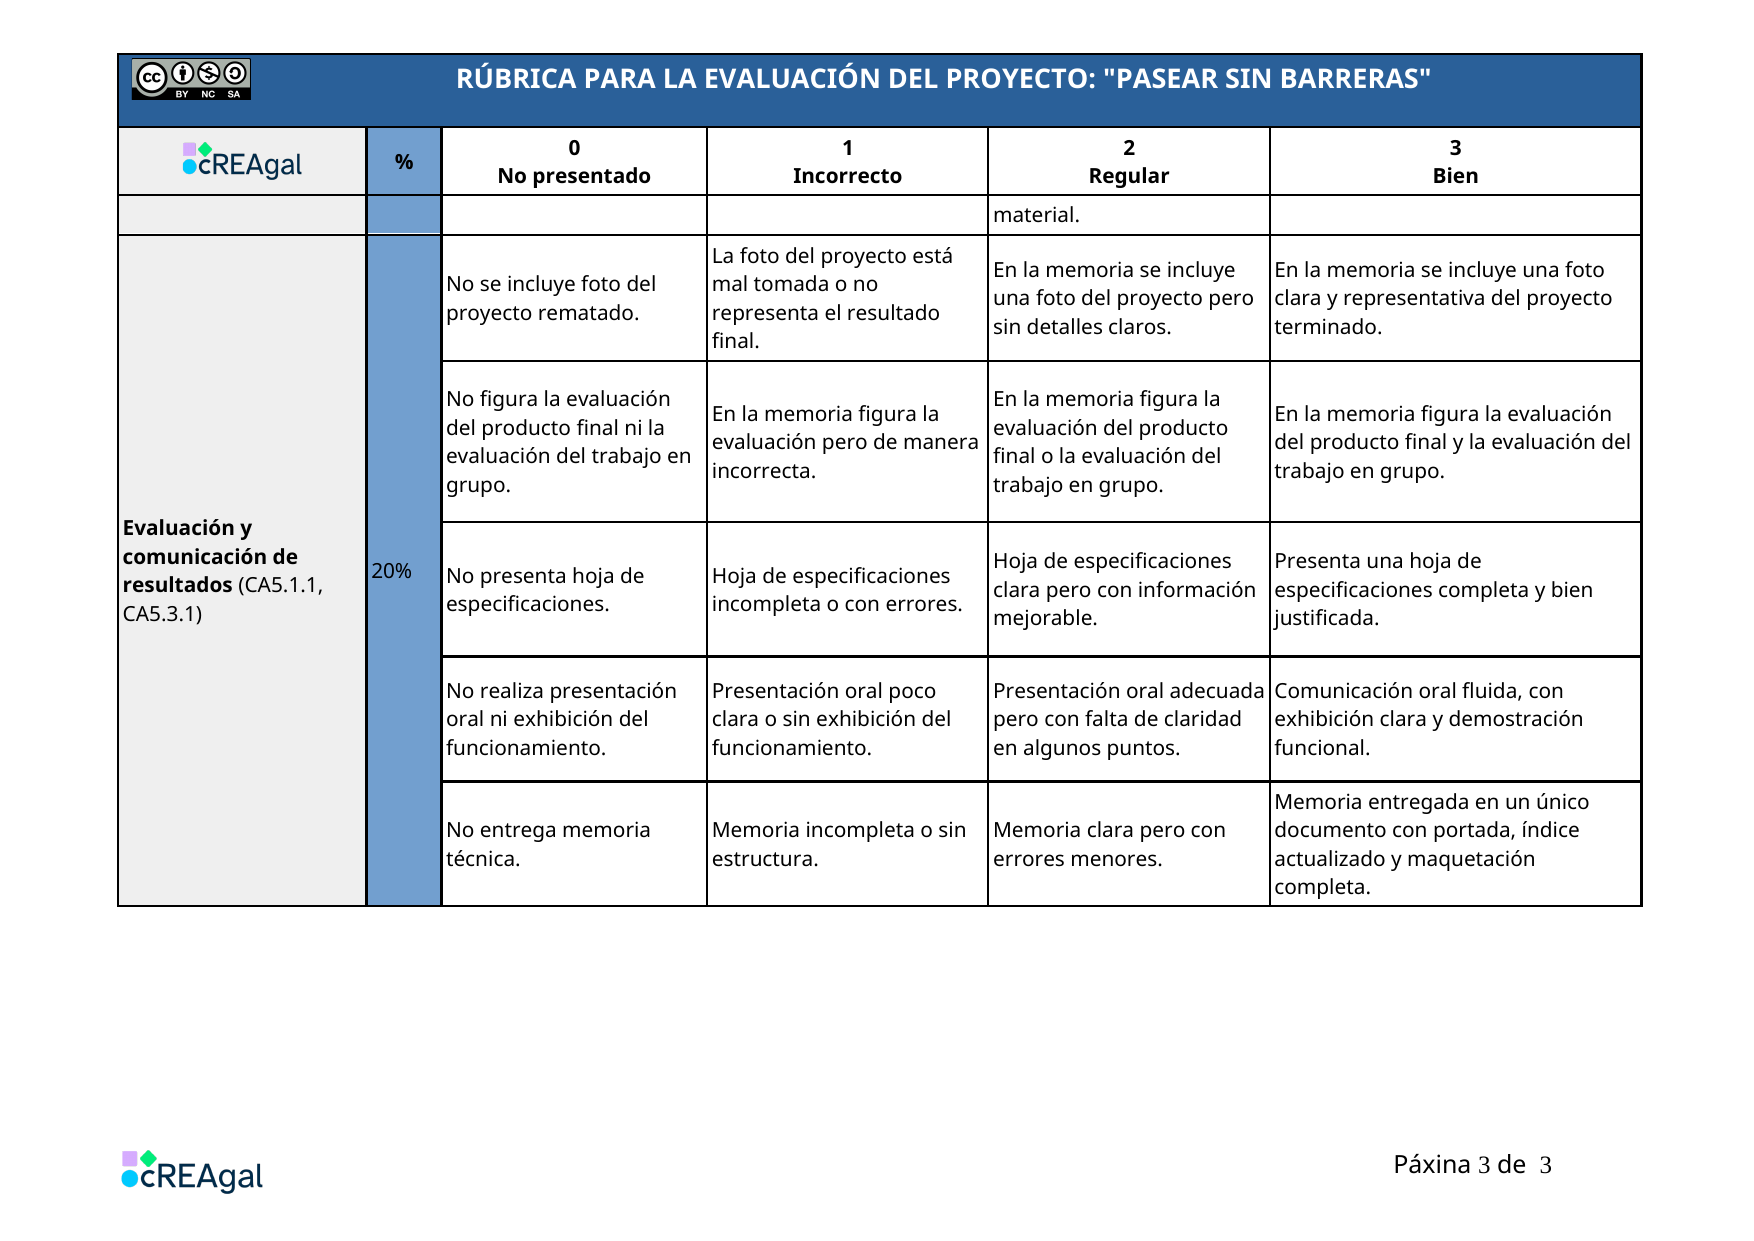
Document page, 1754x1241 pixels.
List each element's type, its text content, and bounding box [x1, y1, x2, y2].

table_cell No entrega memoria técnica. [443, 783, 706, 905]
table_cell No figura la evaluación del producto final ni la evaluación del trabajo en grupo. [443, 362, 706, 521]
table_cell Evaluación y comunicación de resultados (CA5.1.1, CA5.3.1) [119, 236, 365, 905]
table_cell Comunicación oral fluida, con exhibición clara y demostración funcional. [1271, 658, 1640, 780]
picture [182, 142, 302, 180]
table_cell Memoria clara pero con errores menores. [989, 783, 1269, 905]
table_header RÚBRICA PARA LA EVALUACIÓN DEL PROYECTO: "PASEAR SIN BARRERAS" [119, 55, 1640, 126]
table_cell 3 Bien [1271, 128, 1640, 194]
table_cell Presentación oral adecuada pero con falta de claridad en algunos puntos. [989, 658, 1269, 780]
table_cell [1271, 196, 1640, 233]
table_cell En la memoria figura la evaluación pero de manera incorrecta. [708, 362, 987, 521]
table_cell La foto del proyecto está mal tomada o no representa el resultado final. [708, 236, 987, 360]
table_cell material. [989, 196, 1269, 233]
table_cell Presenta una hoja de especificaciones completa y bien justificada. [1271, 523, 1640, 655]
table_cell 0 No presentado [443, 128, 706, 194]
table_cell No presenta hoja de especificaciones. [443, 523, 706, 655]
table_cell [443, 196, 706, 233]
table_cell [708, 196, 987, 233]
table_cell En la memoria figura la evaluación del producto final y la evaluación del trabajo en grupo. [1271, 362, 1640, 521]
table_cell En la memoria figura la evaluación del producto final o la evaluación del trabajo en grupo. [989, 362, 1269, 521]
table_cell En la memoria se incluye una foto del proyecto pero sin detalles claros. [989, 236, 1269, 360]
table_cell No se incluye foto del proyecto rematado. [443, 236, 706, 360]
table_cell [119, 128, 365, 194]
table_cell Presentación oral poco clara o sin exhibición del funcionamiento. [708, 658, 987, 780]
table_cell Memoria incompleta o sin estructura. [708, 783, 987, 905]
picture [131, 58, 251, 100]
table_cell No realiza presentación oral ni exhibición del funcionamiento. [443, 658, 706, 780]
table_cell 20% [368, 236, 440, 905]
table_cell Hoja de especificaciones incompleta o con errores. [708, 523, 987, 655]
table_cell Hoja de especificaciones clara pero con información mejorable. [989, 523, 1269, 655]
table_cell Memoria entregada en un único documento con portada, índice actualizado y maquetación completa. [1271, 783, 1640, 905]
table_cell En la memoria se incluye una foto clara y representativa del proyecto terminado. [1271, 236, 1640, 360]
table_cell 1 Incorrecto [708, 128, 987, 194]
table_cell 2 Regular [989, 128, 1269, 194]
table_cell % [368, 128, 440, 194]
picture [121, 1150, 263, 1194]
